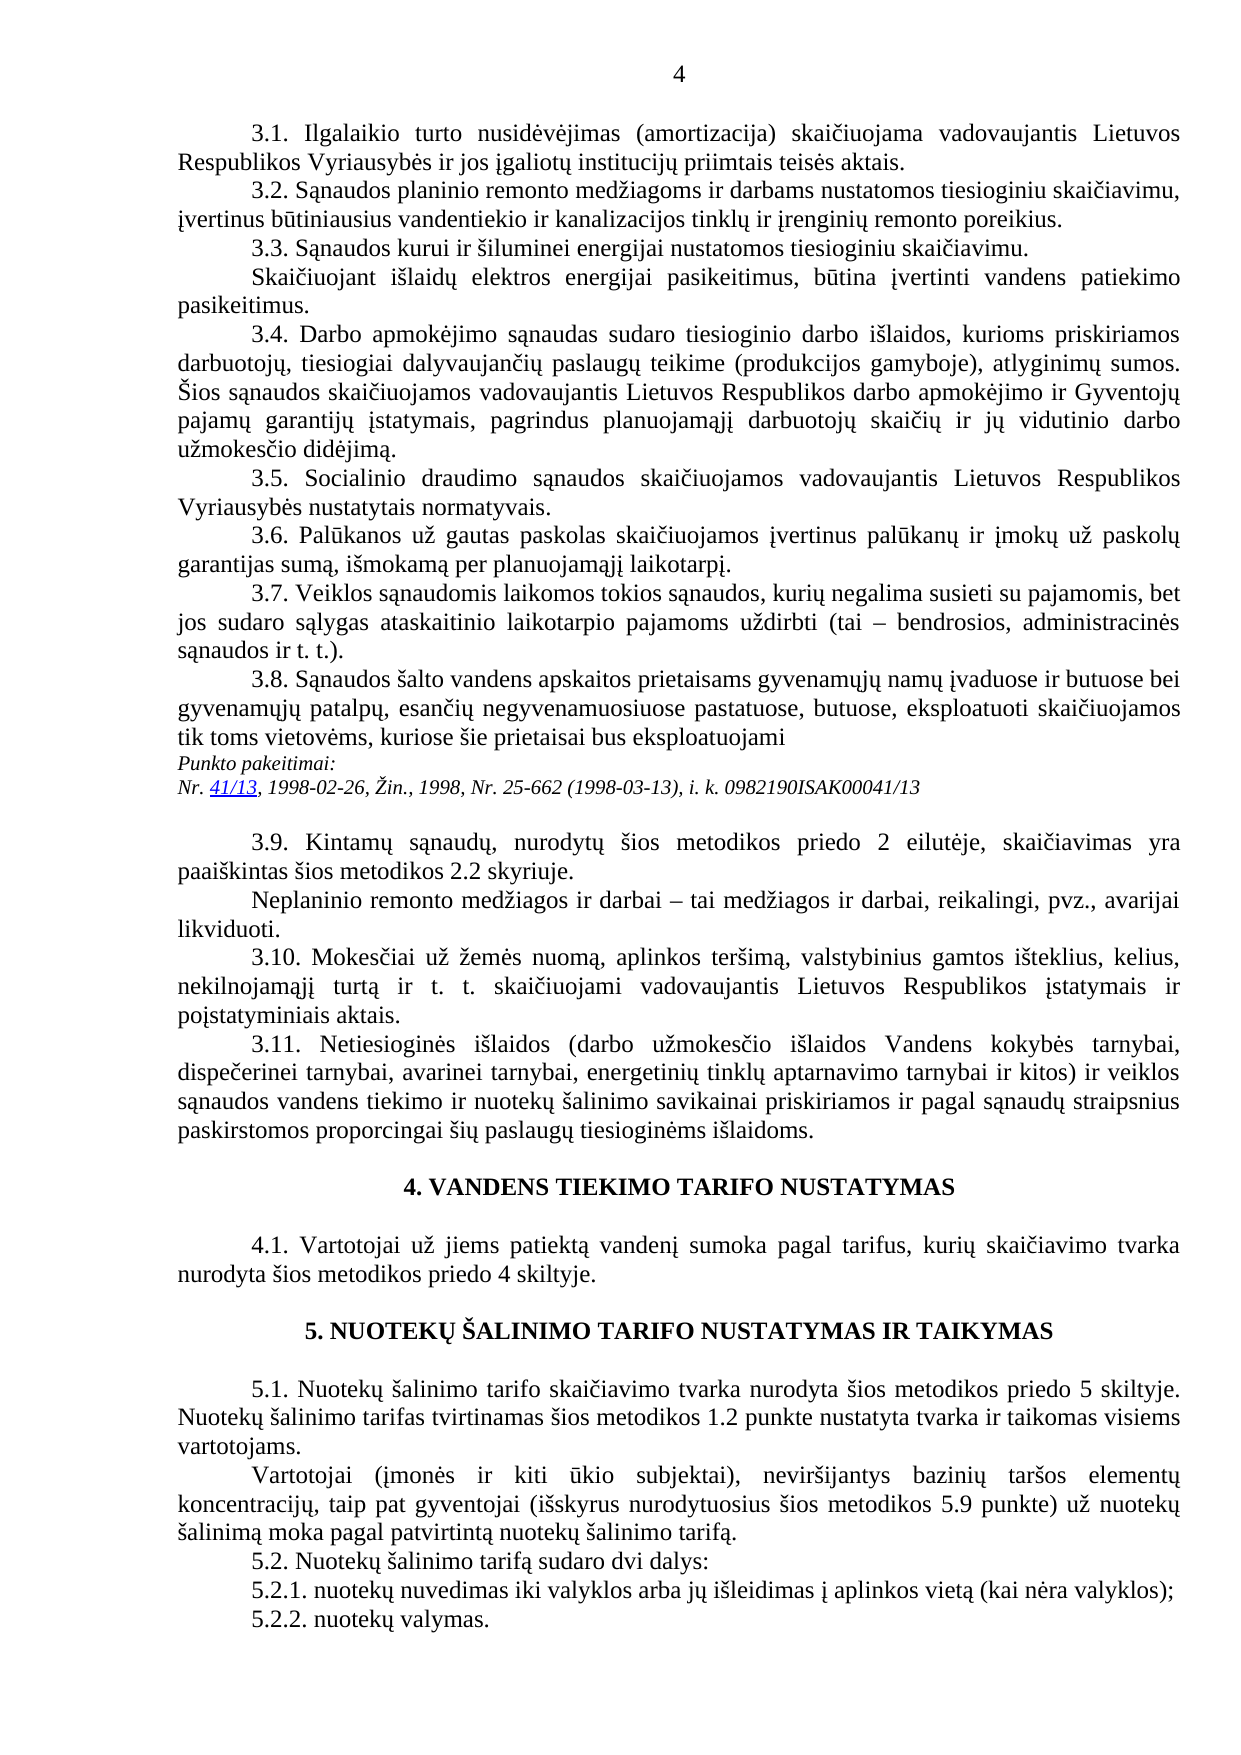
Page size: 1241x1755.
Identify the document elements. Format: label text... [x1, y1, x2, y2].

text 4.1. Vartotojai už jiems patiektą vandenį sumoka pagal tarifus, kurių skaičiavimo tvarka nurodyta šios metodikos priedo 4 skiltyje. [177, 1230, 1181, 1287]
text 3.9. Kintamų sąnaudų, nurodytų šios metodikos priedo 2 eilutėje, skaičiavimas yra paaiškintas šios metodikos 2.2 skyriuje. [177, 827, 1181, 885]
text 5.1. Nuotekų šalinimo tarifo skaičiavimo tvarka nurodyta šios metodikos priedo 5 skiltyje. Nuotekų šalinimo tarifas tvirtinamas šios metodikos 1.2 punkte nustatyta tvarka ir taikomas visiems vartotojams. [177, 1374, 1181, 1460]
text 5.2.1. nuotekų nuvedimas iki valyklos arba jų išleidimas į aplinkos vietą (kai nėra valyklos); [177, 1575, 1181, 1604]
text 3.10. Mokesčiai už žemės nuomą, aplinkos teršimą, valstybinius gamtos išteklius, kelius, nekilnojamąjį turtą ir t. t. skaičiuojami vadovaujantis Lietuvos Respublikos įstatymais ir poįstatyminiais aktais. [177, 942, 1181, 1029]
text 5.2. Nuotekų šalinimo tarifą sudaro dvi dalys: [177, 1546, 1181, 1575]
text 3.3. Sąnaudos kurui ir šiluminei energijai nustatomos tiesioginiu skaičiavimu. [177, 233, 1181, 262]
text 3.7. Veiklos sąnaudomis laikomos tokios sąnaudos, kurių negalima susieti su pajamomis, bet jos sudaro sąlygas ataskaitinio laikotarpio pajamoms uždirbti (tai – bendrosios, administracinės sąnaudos ir t. t.). [177, 578, 1181, 664]
text 3.8. Sąnaudos šalto vandens apskaitos prietaisams gyvenamųjų namų įvaduose ir butuose bei gyvenamųjų patalpų, esančių negyvenamuosiuose pastatuose, butuose, eksploatuoti skaičiuojamos tik toms vietovėms, kuriose šie prietaisai bus eksploatuojami [177, 664, 1181, 751]
text Vartotojai (įmonės ir kiti ūkio subjektai), neviršijantys bazinių taršos elementų koncentracijų, taip pat gyventojai (išskyrus nurodytuosius šios metodikos 5.9 punkte) už nuotekų šalinimą moka pagal patvirtintą nuotekų šalinimo tarifą. [177, 1460, 1181, 1546]
text 3.6. Palūkanos už gautas paskolas skaičiuojamos įvertinus palūkanų ir įmokų už paskolų garantijas sumą, išmokamą per planuojamąjį laikotarpį. [177, 521, 1181, 578]
text Skaičiuojant išlaidų elektros energijai pasikeitimus, būtina įvertinti vandens patiekimo pasikeitimus. [177, 262, 1181, 319]
text 3.4. Darbo apmokėjimo sąnaudas sudaro tiesioginio darbo išlaidos, kurioms priskiriamos darbuotojų, tiesiogiai dalyvaujančių paslaugų teikime (produkcijos gamyboje), atlyginimų sumos. Šios sąnaudos skaičiuojamos vadovaujantis Lietuvos Respublikos darbo apmokėjimo ir Gyventojų pajamų garantijų įstatymais, pagrindus planuojamąjį darbuotojų skaičių ir jų vidutinio darbo užmokesčio didėjimą. [177, 319, 1181, 463]
text Punkto pakeitimai: [177, 751, 1181, 775]
text 3.5. Socialinio draudimo sąnaudos skaičiuojamos vadovaujantis Lietuvos Respublikos Vyriausybės nustatytais normatyvais. [177, 463, 1181, 521]
text 5. NUOTEKŲ ŠALINIMO TARIFO NUSTATYMAS IR TAIKYMAS [177, 1316, 1181, 1345]
text 5.2.2. nuotekų valymas. [177, 1604, 1181, 1632]
text 4. VANDENS TIEKIMO TARIFO NUSTATYMAS [177, 1172, 1181, 1201]
text Neplaninio remonto medžiagos ir darbai – tai medžiagos ir darbai, reikalingi, pvz., avarijai likviduoti. [177, 885, 1181, 942]
text 3.1. Ilgalaikio turto nusidėvėjimas (amortizacija) skaičiuojama vadovaujantis Lietuvos Respublikos Vyriausybės ir jos įgaliotų institucijų priimtais teisės aktais. [177, 118, 1181, 176]
text 3.11. Netiesioginės išlaidos (darbo užmokesčio išlaidos Vandens kokybės tarnybai, dispečerinei tarnybai, avarinei tarnybai, energetinių tinklų aptarnavimo tarnybai ir kitos) ir veiklos sąnaudos vandens tiekimo ir nuotekų šalinimo savikainai priskiriamos ir pagal sąnaudų straipsnius paskirstomos proporcingai šių paslaugų tiesioginėms išlaidoms. [177, 1029, 1181, 1144]
text Nr. 41/13, 1998-02-26, Žin., 1998, Nr. 25-662 (1998-03-13), i. k. 0982190ISAK00041/13 [177, 775, 1181, 799]
text 3.2. Sąnaudos planinio remonto medžiagoms ir darbams nustatomos tiesioginiu skaičiavimu, įvertinus būtiniausius vandentiekio ir kanalizacijos tinklų ir įrenginių remonto poreikius. [177, 176, 1181, 233]
